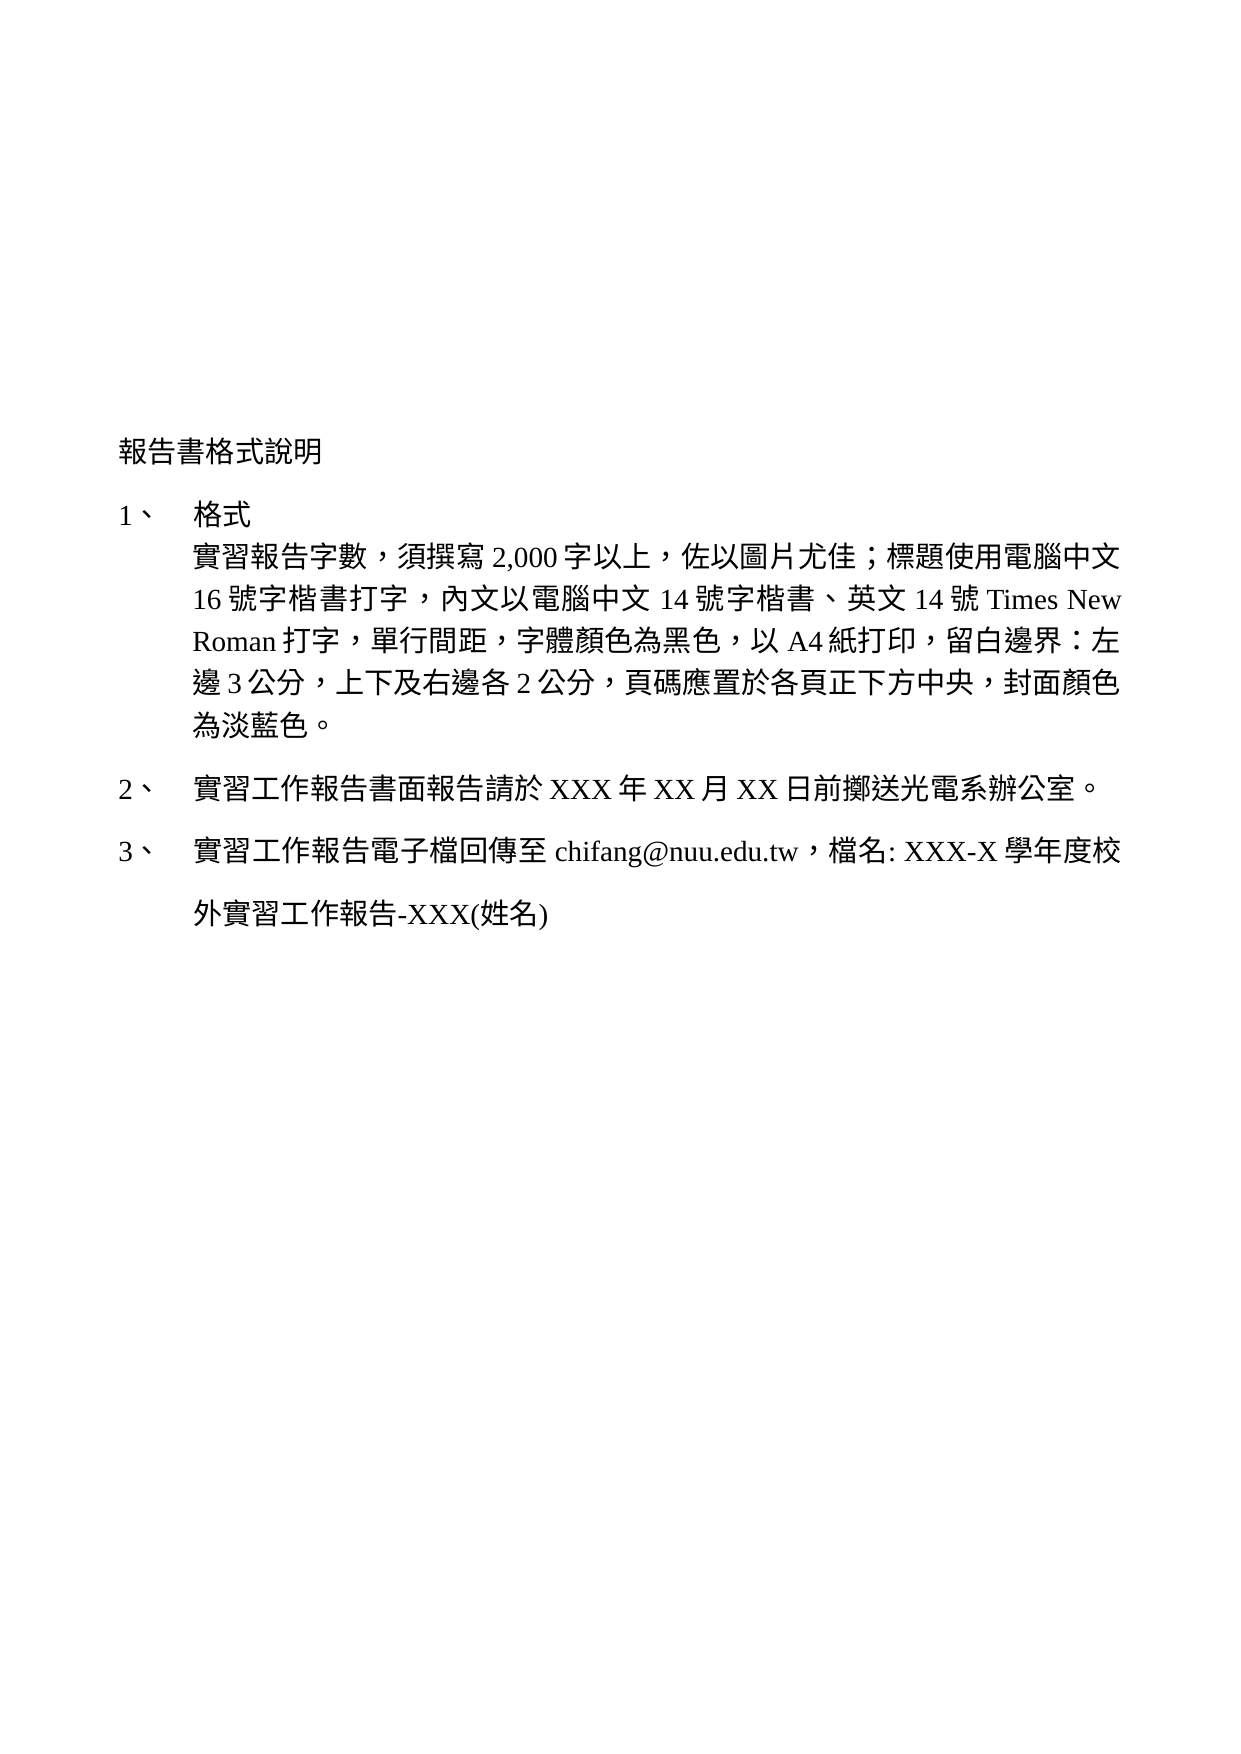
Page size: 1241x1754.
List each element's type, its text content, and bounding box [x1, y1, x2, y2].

list 實習工作報告書面報告請於XXX年XX月XX日前擲送光電系辦公室。 [118, 745, 1122, 807]
list 格式 [118, 471, 1122, 533]
text 報告書格式說明 [118, 408, 1122, 471]
text 實習報告字數，須撰寫2,000字以上，佐以圖片尤佳；標題使用電腦中文16號字楷書打字，內文以電腦中文14號字楷書、英文14號Times New Roman打字，單行間距，字體顏色為黑色，以A4紙打印，留白邊界：左邊3公分，上下及右邊各2公分，頁碼應置於各頁正下方中央，封面顏色為淡藍色。 [192, 533, 1122, 745]
list 實習工作報告電子檔回傳至chifang@nuu.edu.tw，檔名: XXX-X學年度校外實習工作報告-XXX(姓名) [118, 807, 1122, 932]
